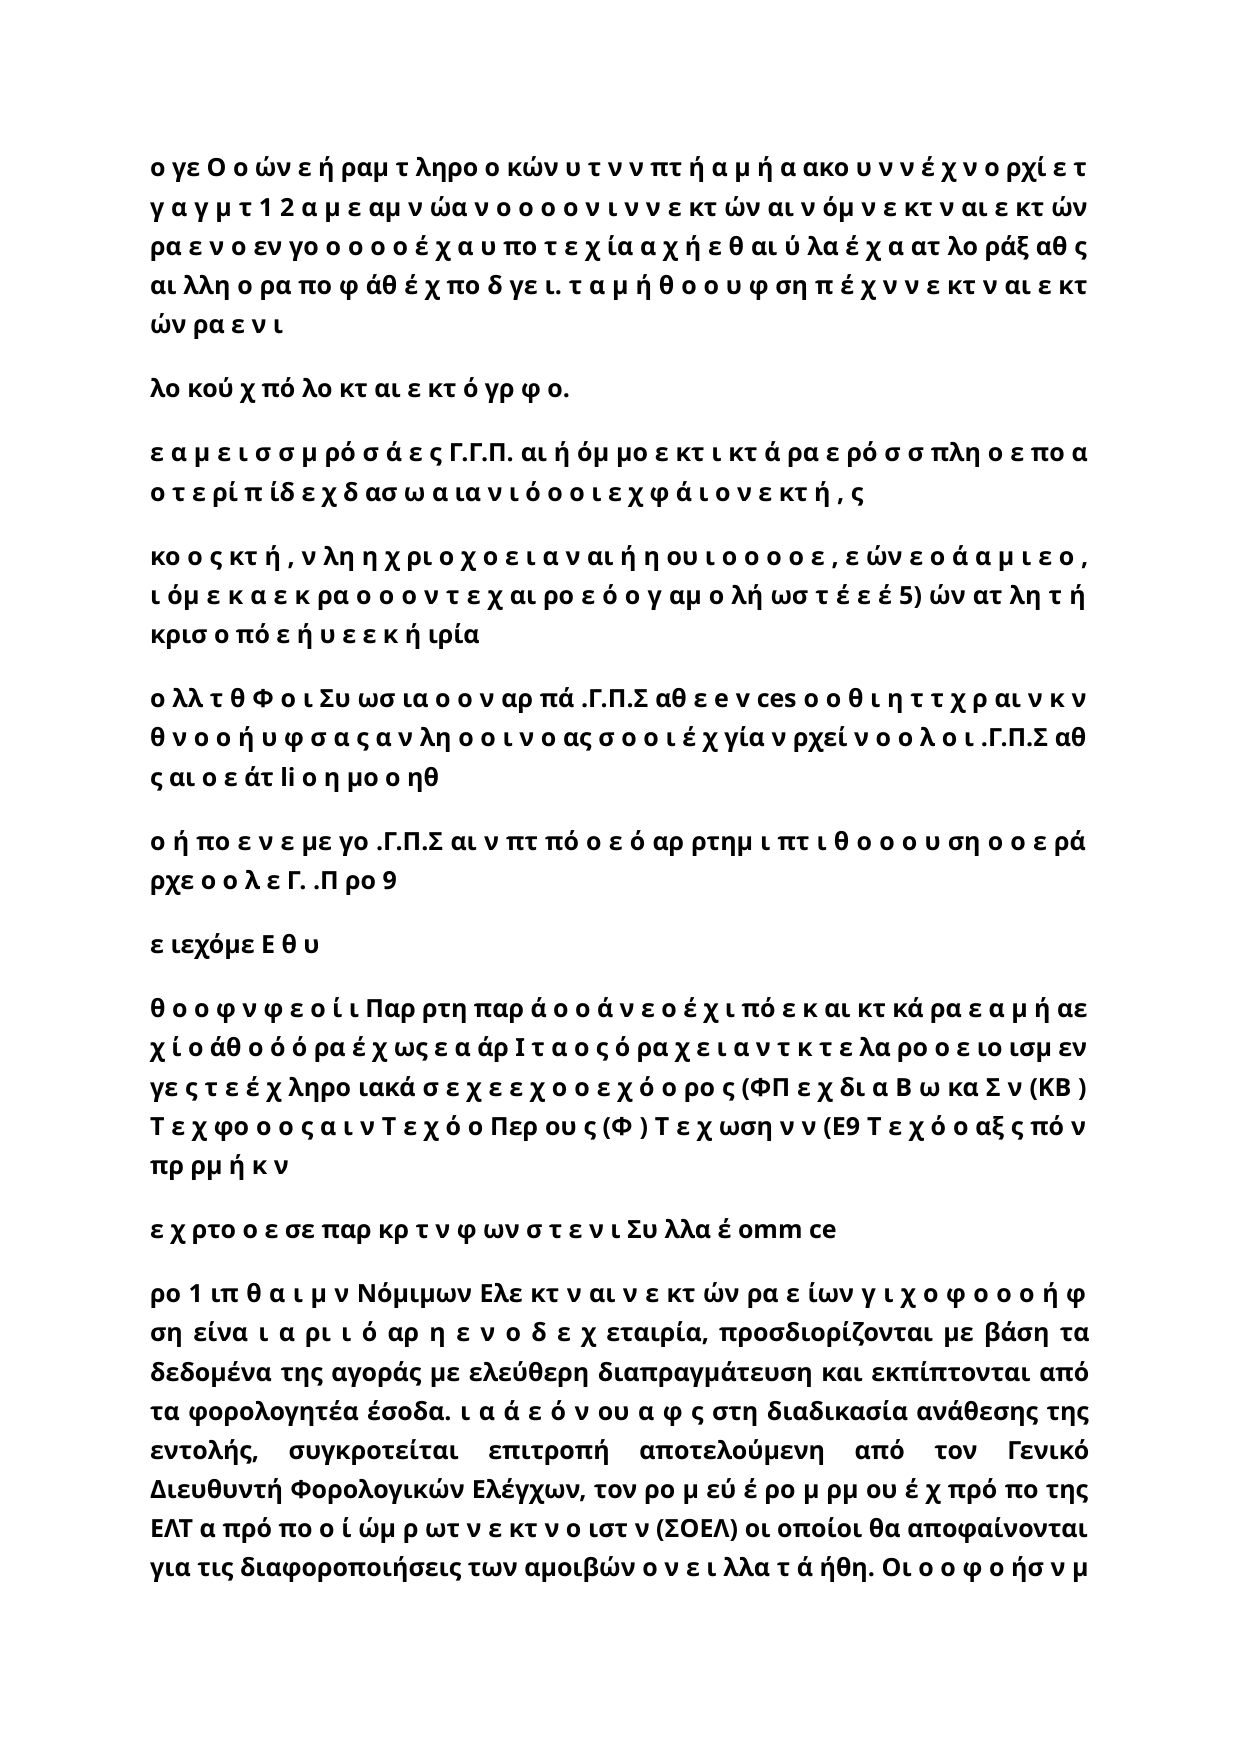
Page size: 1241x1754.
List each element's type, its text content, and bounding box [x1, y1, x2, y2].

text κο ο ς κτ ή , ν λη η χ ρι ο χ ο ε ι α ν αι ή η ου ι ο ο ο ο ε , ε ών ε ο ά α μ ι ε ο , ι όμ ε κ α ε κ ρα ο ο ο ν τ ε χ αι ρο ε ό ο γ αμ ο λή ωσ τ έ ε έ 5) ών ατ λη τ ή κρισ ο πό ε ή υ ε ε κ ή ιρία [150, 538, 1090, 651]
text ο γε Ο ο ών ε ή ραμ τ ληρο ο κών υ τ ν ν πτ ή α μ ή α ακο υ ν ν έ χ ν ο ρχί ε τ γ α γ μ τ 1 2 α μ ε αμ ν ώα ν ο ο ο ο ν ι ν ν ε κτ ών αι ν όμ ν ε κτ ν αι ε κτ ών ρα ε ν ο εν γο ο ο ο ο έ χ α υ πο τ ε χ ία α χ ή ε θ αι ύ λα έ χ α ατ λο ράξ αθ ς αι λλη ο ρα πο φ άθ έ χ πο δ γε ι. τ α μ ή θ ο ο υ φ ση π έ χ ν ν ε κτ ν αι ε κτ ών ρα ε ν ι [150, 150, 1090, 341]
text λο κού χ πό λο κτ αι ε κτ ό γρ φ ο. [150, 371, 1090, 405]
text ε χ ρτο ο ε σε παρ κρ τ ν φ ων σ τ ε ν ι Συ λλα έ omm ce [150, 1212, 1090, 1246]
text ε ιεχόμε Ε θ υ [150, 927, 1090, 961]
text ο ή πο ε ν ε με γο .Γ.Π.Σ αι ν πτ πό ο ε ό αρ ρτημ ι πτ ι θ ο ο ο υ ση ο ο ε ρά ρχε ο ο λ ε Γ. .Π ρο 9 [150, 823, 1090, 897]
text ρο 1 ιπ θ α ι μ ν Νόμιμων Ελε κτ ν αι ν ε κτ ών ρα ε ίων γ ι χ ο φ ο ο ο ή φ ση είνα ι α ρι ι ό αρ η ε ν ο δ ε χ εταιρία, προσδιορίζονται με βάση τα δεδομένα της αγοράς με ελεύθερη διαπραγμάτευση και εκπίπτονται από τα φορολογητέα έσοδα. ι α ά ε ό ν ου α φ ς στη διαδικασία ανάθεσης της εντολής, συγκροτείται επιτροπή αποτελούμενη από τον Γενικό Διευθυντή Φορολογικών Ελέγχων, τον ρο μ εύ έ ρο μ ρμ ου έ χ πρό πο της ΕΛΤ α πρό πο ο ί ώμ ρ ωτ ν ε κτ ν ο ιστ ν (ΣΟΕΛ) οι οποίοι θα αποφαίνονται για τις διαφοροποιήσεις των αμοιβών ο ν ε ι λλα τ ά ήθη. Οι ο ο φ ο ήσ ν μ [150, 1276, 1090, 1584]
text θ ο ο φ ν φ ε ο ί ι Παρ ρτη παρ ά ο ο ά ν ε ο έ χ ι πό ε κ αι κτ κά ρα ε α μ ή αε χ ί ο άθ ο ό ό ρα έ χ ως ε α άρ Ι τ α ο ς ό ρα χ ε ι α ν τ κ τ ε λα ρο ο ε ιο ισμ εν γε ς τ ε έ χ ληρο ιακά σ ε χ ε ε χ ο ο ε χ ό ο ρο ς (ΦΠ ε χ δι α Β ω κα Σ ν (ΚΒ ) Τ ε χ φο ο ο ς α ι ν Τ ε χ ό ο Περ ου ς (Φ ) Τ ε χ ωση ν ν (Ε9 Τ ε χ ό ο αξ ς πό ν πρ ρμ ή κ ν [150, 991, 1090, 1182]
text ο λλ τ θ Φ ο ι Συ ωσ ια ο ο ν αρ πά .Γ.Π.Σ αθ ε e v ces ο ο θ ι η τ τ χ ρ αι ν κ ν θ ν ο ο ή υ φ σ α ς α ν λη ο ο ι ν ο ας σ ο ο ι έ χ γία ν ρχεί ν ο ο λ ο ι .Γ.Π.Σ αθ ς αι ο ε άτ li ο η μο ο ηθ [150, 681, 1090, 793]
text ε α μ ε ι σ σ μ ρό σ ά ε ς Γ.Γ.Π. αι ή όμ μο ε κτ ι κτ ά ρα ε ρό σ σ πλη ο ε πο α ο τ ε ρί π ίδ ε χ δ ασ ω α ια ν ι ό ο ο ι ε χ φ ά ι ο ν ε κτ ή , ς [150, 435, 1090, 508]
